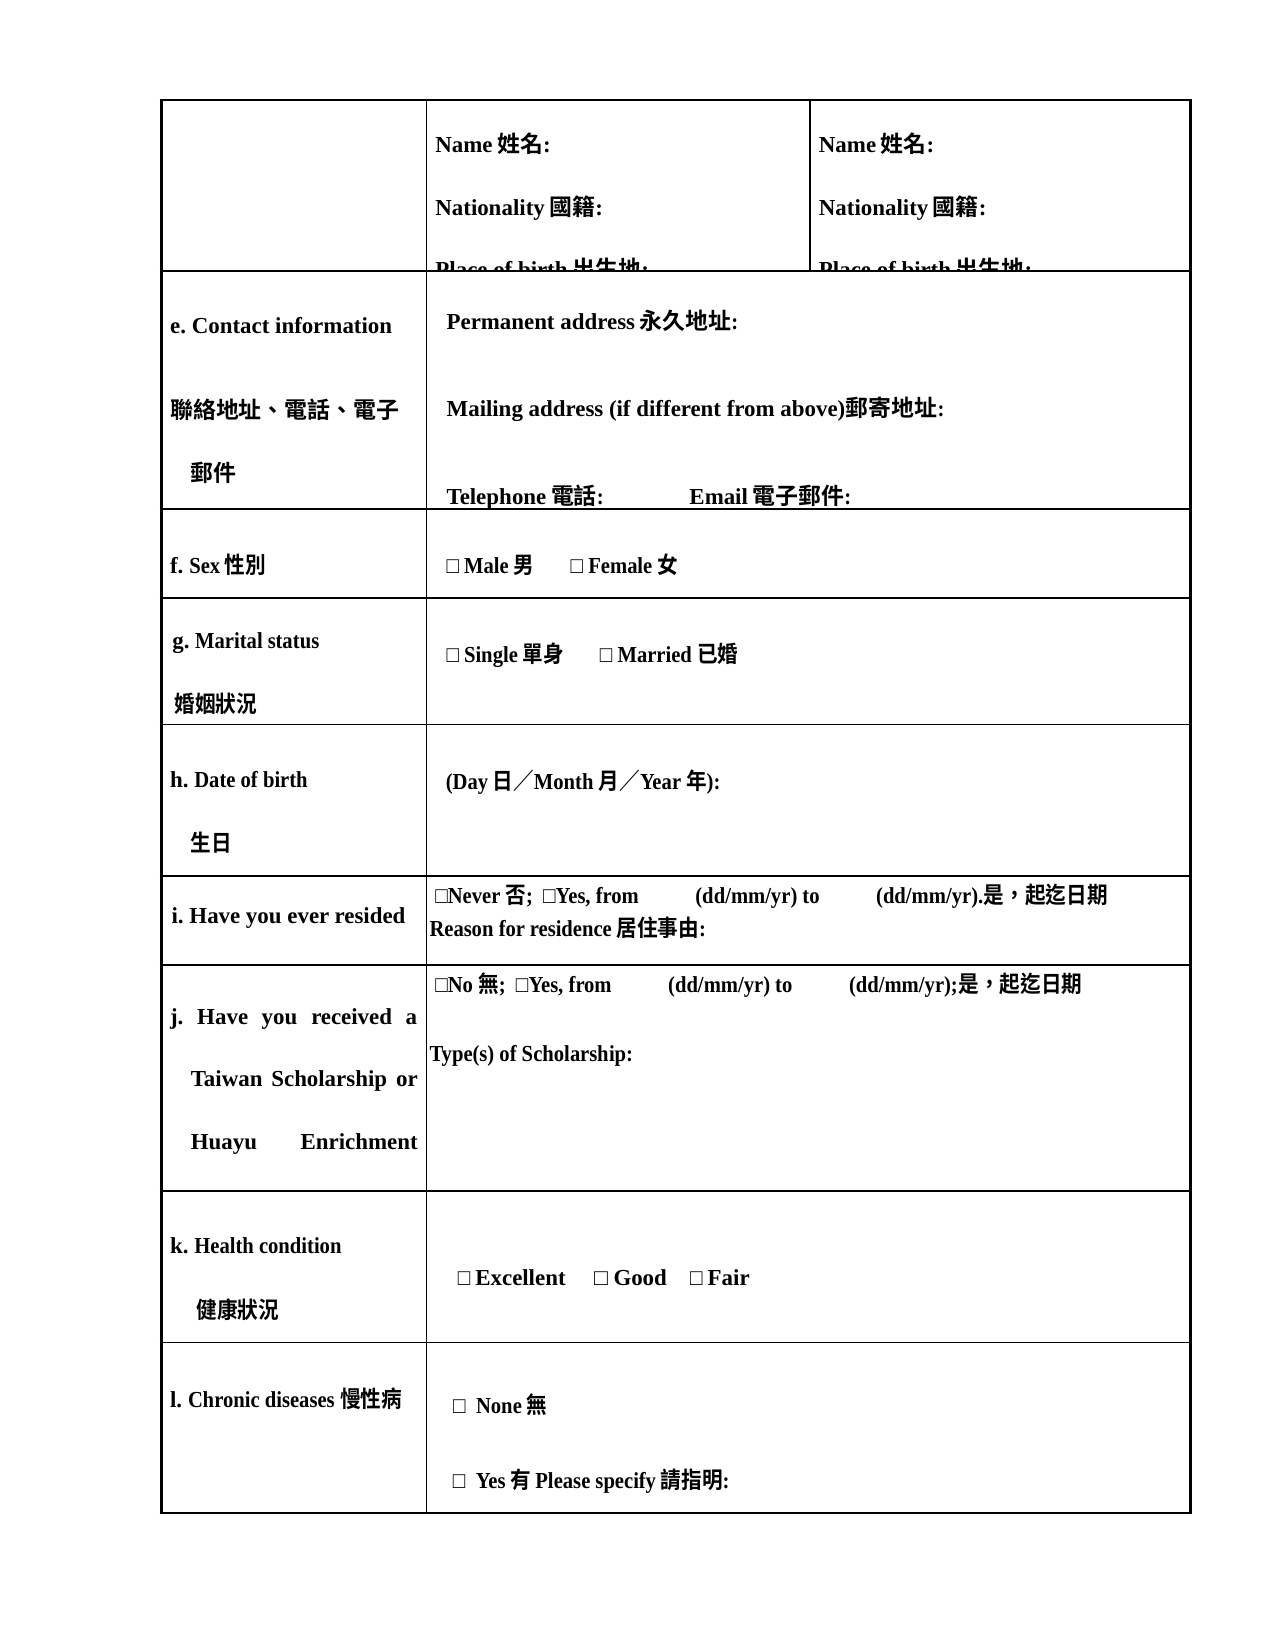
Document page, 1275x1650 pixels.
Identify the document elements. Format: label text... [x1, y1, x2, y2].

table_cell □ Male 男 □ Female女 [427, 510, 1189, 597]
table_cell □ Excellent □ Good □ Fair [427, 1192, 1189, 1342]
table_cell (Day日／Month 月／Year 年): [427, 725, 1189, 875]
table_cell □ None無 □ Yes有Please specify請指明: [427, 1343, 1189, 1512]
table_cell Permanent address永久地址: Mailing address (if different from above)郵寄地址: Telephone電話: Email電子郵件: Cell phone 手機: [427, 272, 1189, 508]
table_cell i. Have you ever resided in Taiwan? 居住臺灣 [163, 877, 426, 964]
table_cell □Never 否; □Yes, from (dd/mm/yr) to (dd/mm/yr).是，起迄日期 Reason for residence居住事由: [427, 877, 1189, 964]
table_cell e. Contact information 聯絡地址、電話、電子郵件 [163, 272, 426, 508]
table_cell □ Single單身 □ Married 已婚 [427, 599, 1189, 724]
table_cell h. Date of birth 生日 [163, 725, 426, 875]
table_cell □No 無; □Yes, from (dd/mm/yr) to (dd/mm/yr);是，起迄日期 Type(s) of Scholarship: [427, 966, 1189, 1190]
table_cell k. Health condition 健康狀況 [163, 1192, 426, 1342]
table_cell f. Sex性別 [163, 510, 426, 597]
table_cell l. Chronic diseases 慢性病 [163, 1343, 426, 1512]
table_cell Name姓名: Nationality國籍: Place of birth出生地: [811, 101, 1189, 270]
table_cell Name姓名: Nationality國籍: Place of birth出生地: [427, 101, 809, 270]
table_cell j. Have you received a Taiwan Scholarship or Huayu Enrichment Scholarship before?臺灣獎學金/華語文獎學金受獎紀錄 [163, 966, 426, 1190]
table_cell g. Marital status 婚姻狀況 [163, 599, 426, 724]
table_cell [163, 101, 426, 270]
